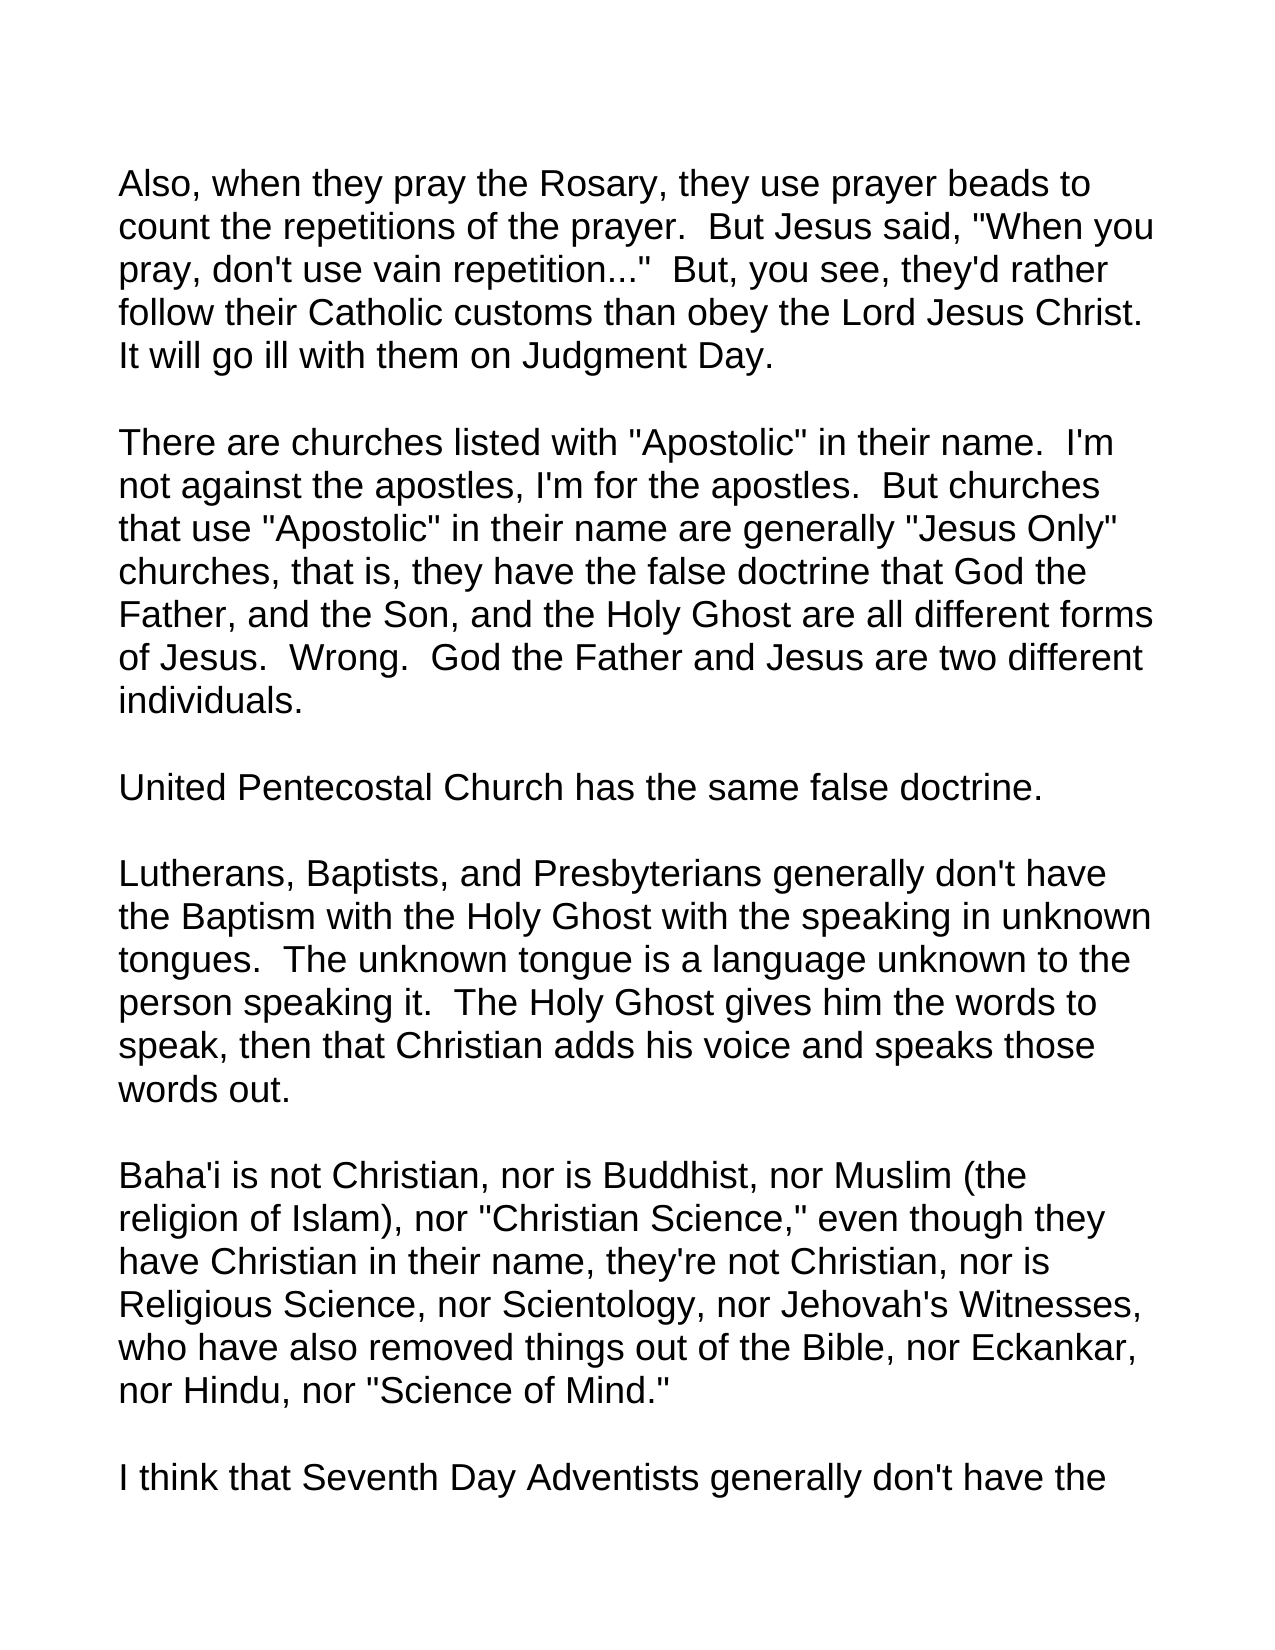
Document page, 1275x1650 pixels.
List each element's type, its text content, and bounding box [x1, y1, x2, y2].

text There are churches listed with "Apostolic" in their name. I'm not against the apostles, I'm for the apostles. But churches that use "Apostolic" in their name are generally "Jesus Only" churches, that is, they have the false doctrine that God the Father, and the Son, and the Holy Ghost are all different forms of Jesus. Wrong. God the Father and Jesus are two different individuals. [118, 420, 1157, 722]
text United Pentecostal Church has the same false doctrine. [118, 765, 1157, 808]
text Also, when they pray the Rosary, they use prayer beads to count the repetitions of the prayer. But Jesus said, "When you pray, don't use vain repetition..." But, you see, they'd rather follow their Catholic customs than obey the Lord Jesus Christ. It will go ill with them on Judgment Day. [118, 161, 1157, 377]
text Baha'i is not Christian, nor is Buddhist, nor Muslim (the religion of Islam), nor "Christian Science," even though they have Christian in their name, they're not Christian, nor is Religious Science, nor Scientology, nor Jehovah's Witnesses, who have also removed things out of the Bible, nor Eckankar, nor Hindu, nor "Science of Mind." [118, 1153, 1157, 1412]
text I think that Seventh Day Adventists generally don't have the [118, 1455, 1157, 1498]
text Lutherans, Baptists, and Presbyterians generally don't have the Baptism with the Holy Ghost with the speaking in unknown tongues. The unknown tongue is a language unknown to the person speaking it. The Holy Ghost gives him the words to speak, then that Christian adds his voice and speaks those words out. [118, 851, 1157, 1110]
